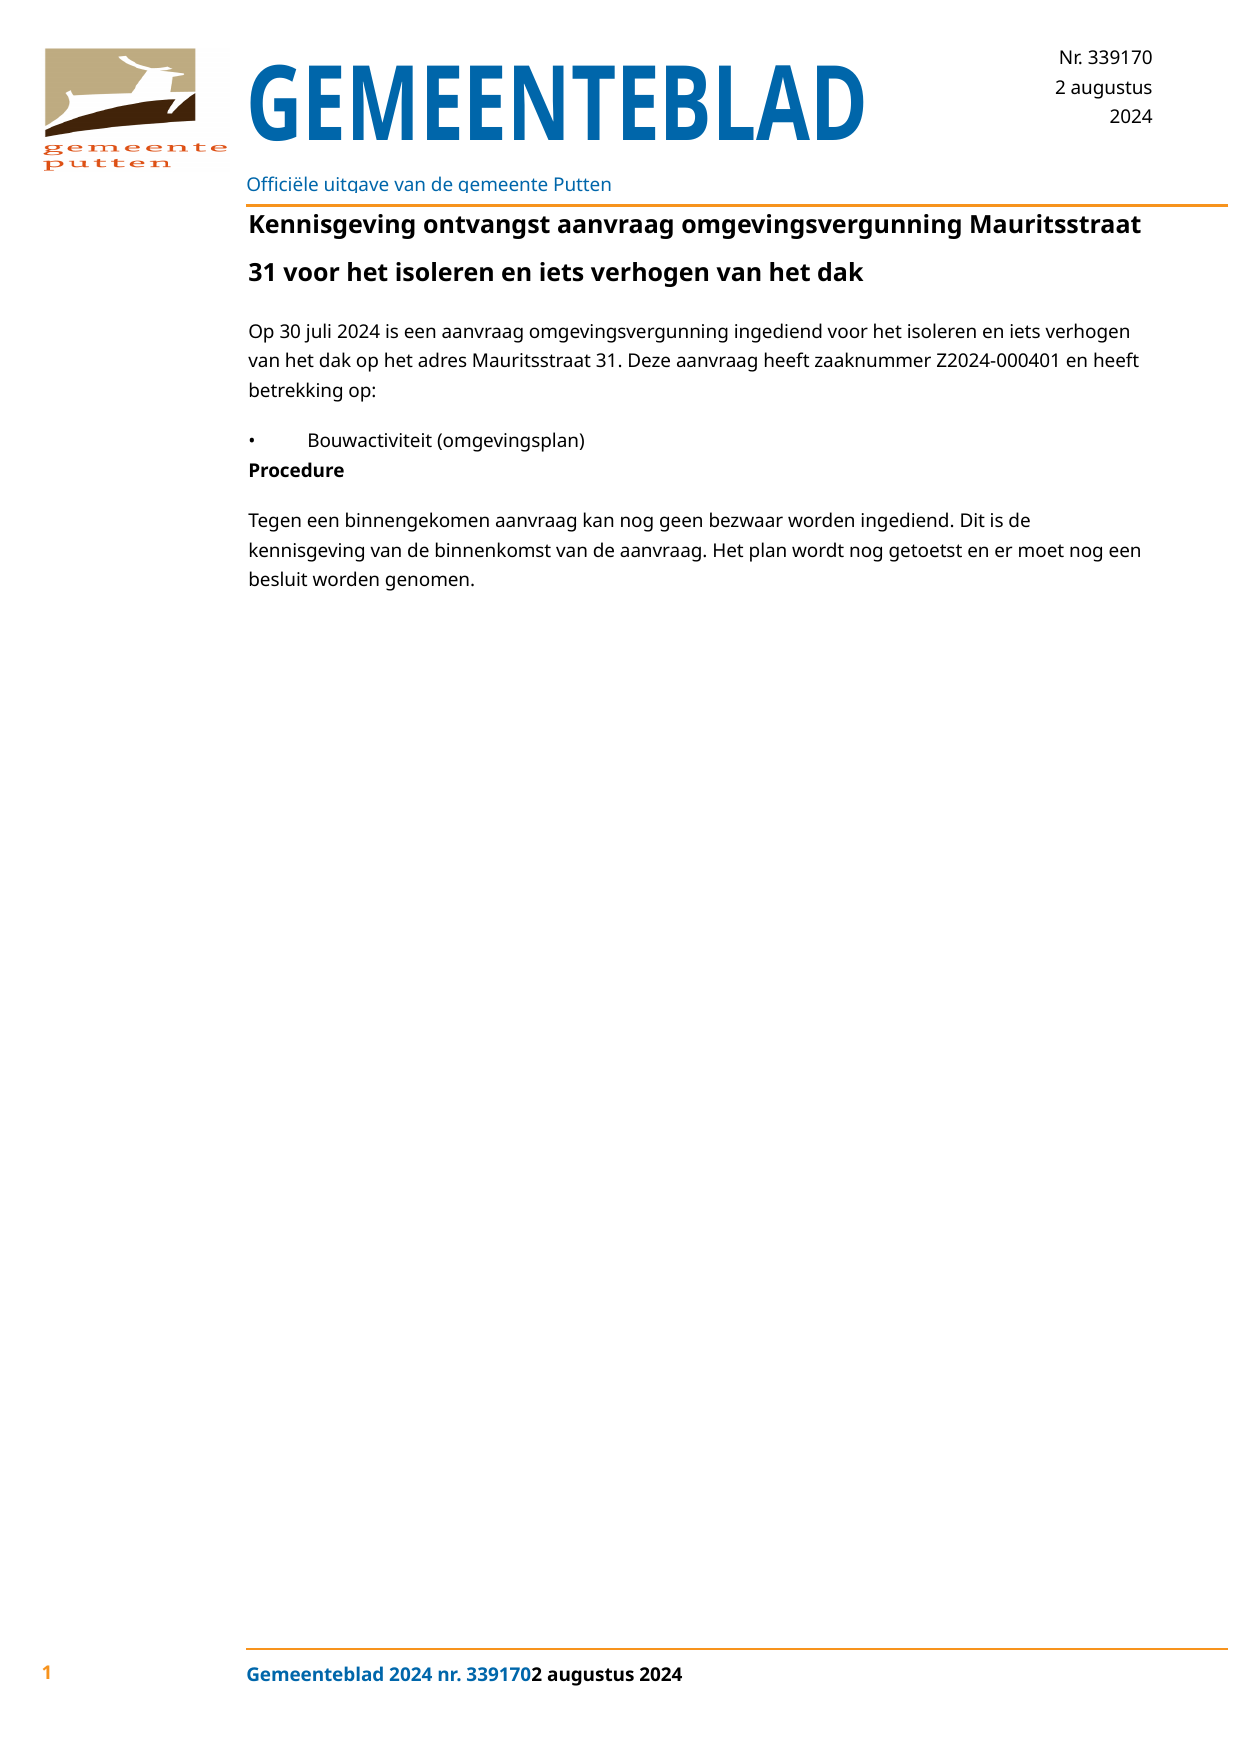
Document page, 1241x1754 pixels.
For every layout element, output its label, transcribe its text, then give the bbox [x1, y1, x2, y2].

text Op 30 juli 2024 is een aanvraag omgevingsvergunning ingediend voor het isoleren en iets verhogen van het dak op het adres Mauritsstraat 31. Deze aanvraag heeft zaaknummer Z2024-000401 en heeft betrekking op: [248, 318, 1152, 403]
picture [41, 47, 231, 172]
list Bouwactiviteit (omgevingsplan) [248, 427, 1152, 453]
text Kennisgeving ontvangst aanvraag omgevingsvergunning Mauritsstraat 31 voor het isoleren en iets verhogen van het dak [248, 207, 1152, 288]
text Tegen een binnengekomen aanvraag kan nog geen bezwaar worden ingediend. Dit is de kennisgeving van de binnenkomst van de aanvraag. Het plan wordt nog getoetst en er moet nog een besluit worden genomen. [248, 507, 1152, 592]
text Procedure [248, 457, 1152, 483]
